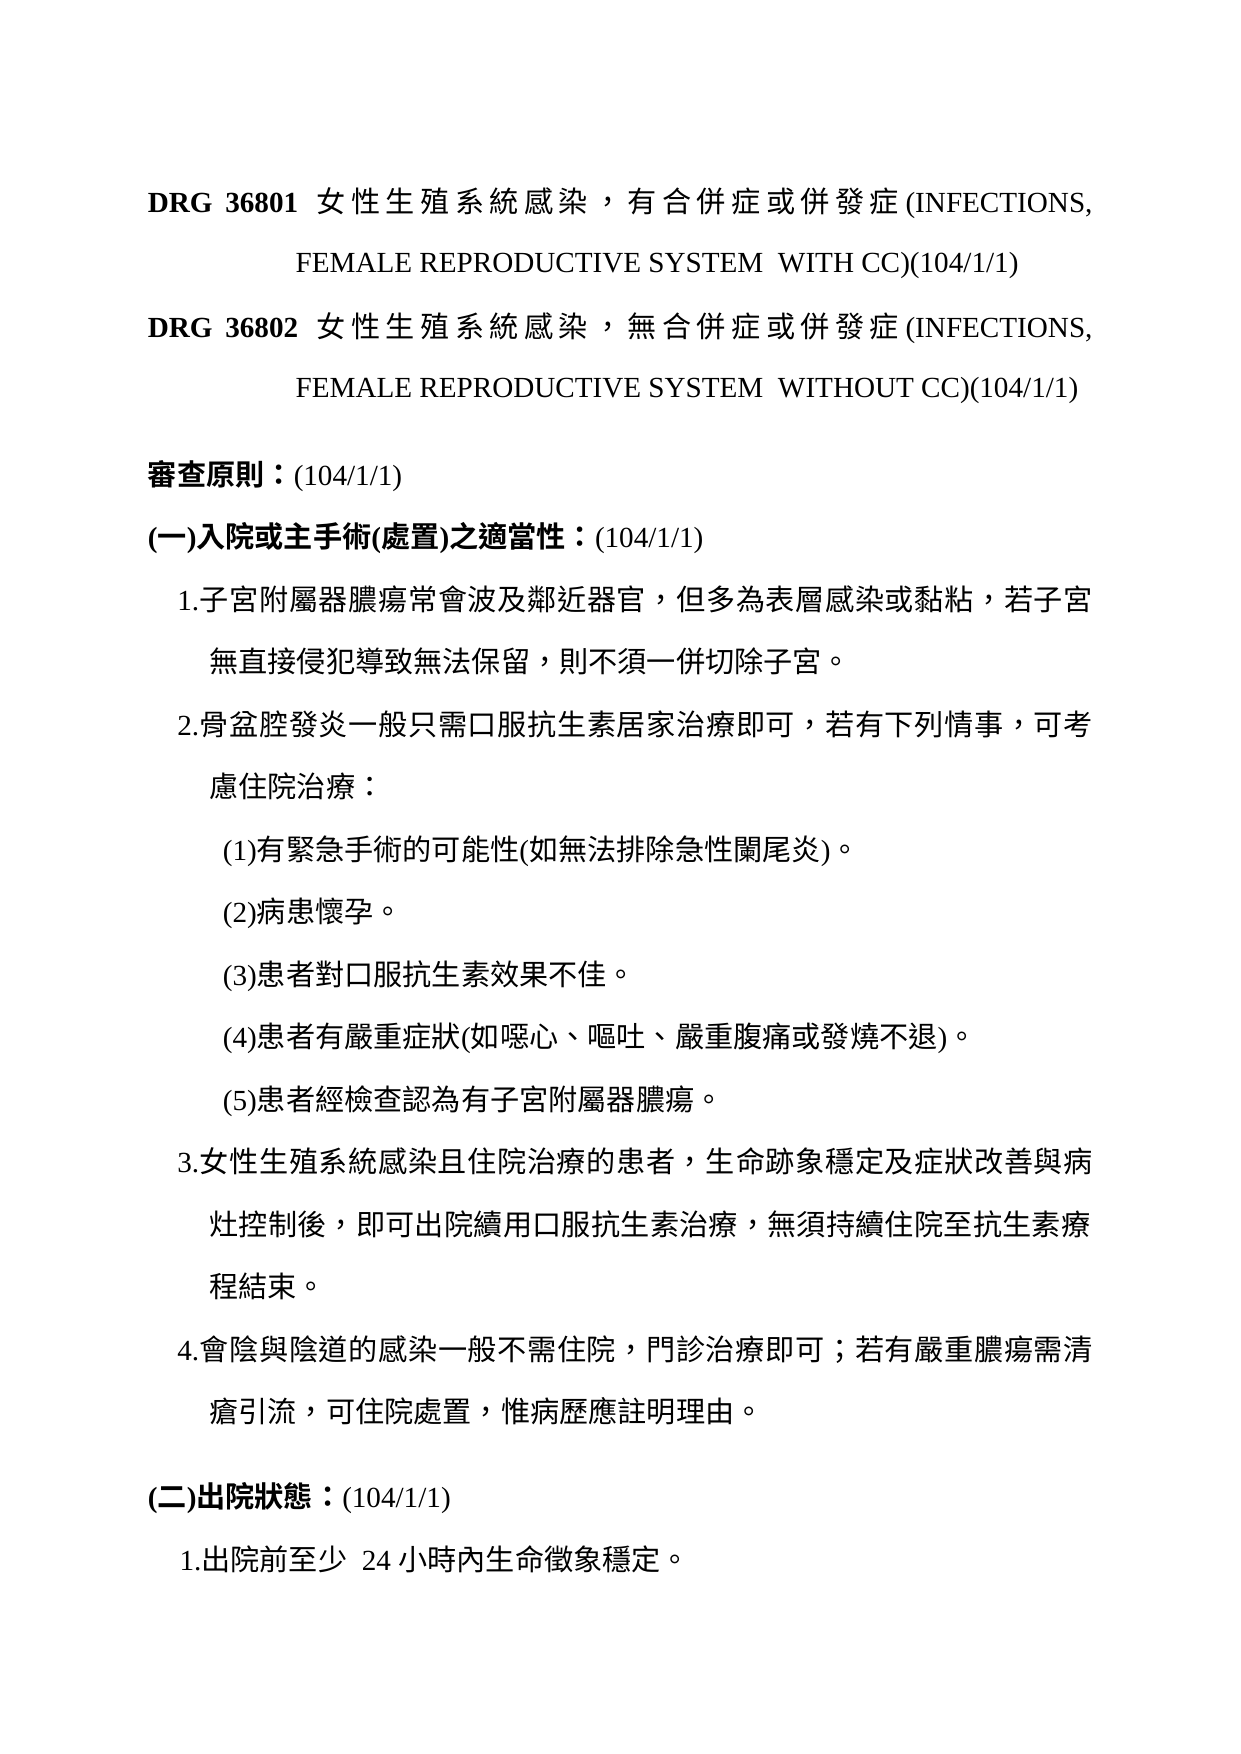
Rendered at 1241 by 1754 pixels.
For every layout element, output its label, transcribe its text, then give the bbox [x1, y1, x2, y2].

text 4.會陰與陰道的感染一般不需住院，門診治療即可；若有嚴重膿瘍需清瘡引流，可住院處置，惟病歷應註明理由。 [177, 1306, 1092, 1431]
text 3.女性生殖系統感染且住院治療的患者，生命跡象穩定及症狀改善與病灶控制後，即可出院續用口服抗生素治療，無須持續住院至抗生素療程結束。 [177, 1118, 1092, 1306]
text 2.骨盆腔發炎一般只需口服抗生素居家治療即可，若有下列情事，可考慮住院治療： [177, 681, 1092, 806]
text 1.出院前至少 24 小時內生命徵象穩定。 [147, 1516, 1092, 1578]
text (4)患者有嚴重症狀(如噁心、嘔吐、嚴重腹痛或發燒不退)。 [223, 993, 1092, 1056]
text DRG 36801 女性生殖系統感染，有合併症或併發症(INFECTIONS, FEMALE REPRODUCTIVE SYSTEM WITH CC)(104/1/1) [148, 158, 1092, 283]
text (一)入院或主手術(處置)之適當性：(104/1/1) [148, 493, 1092, 556]
text 1.子宮附屬器膿瘍常會波及鄰近器官，但多為表層感染或黏粘，若子宮無直接侵犯導致無法保留，則不須一併切除子宮。 [177, 556, 1092, 681]
text (2)病患懷孕。 [223, 868, 1092, 931]
text DRG 36802 女性生殖系統感染，無合併症或併發症(INFECTIONS, FEMALE REPRODUCTIVE SYSTEM WITHOUT CC)(104/1/1) [148, 283, 1092, 408]
text (5)患者經檢查認為有子宮附屬器膿瘍。 [223, 1056, 1092, 1118]
text 審查原則：(104/1/1) [148, 431, 1092, 493]
text (3)患者對口服抗生素效果不佳。 [223, 931, 1092, 993]
text (二)出院狀態：(104/1/1) [148, 1453, 1092, 1516]
text (1)有緊急手術的可能性(如無法排除急性闌尾炎)。 [223, 806, 1092, 868]
